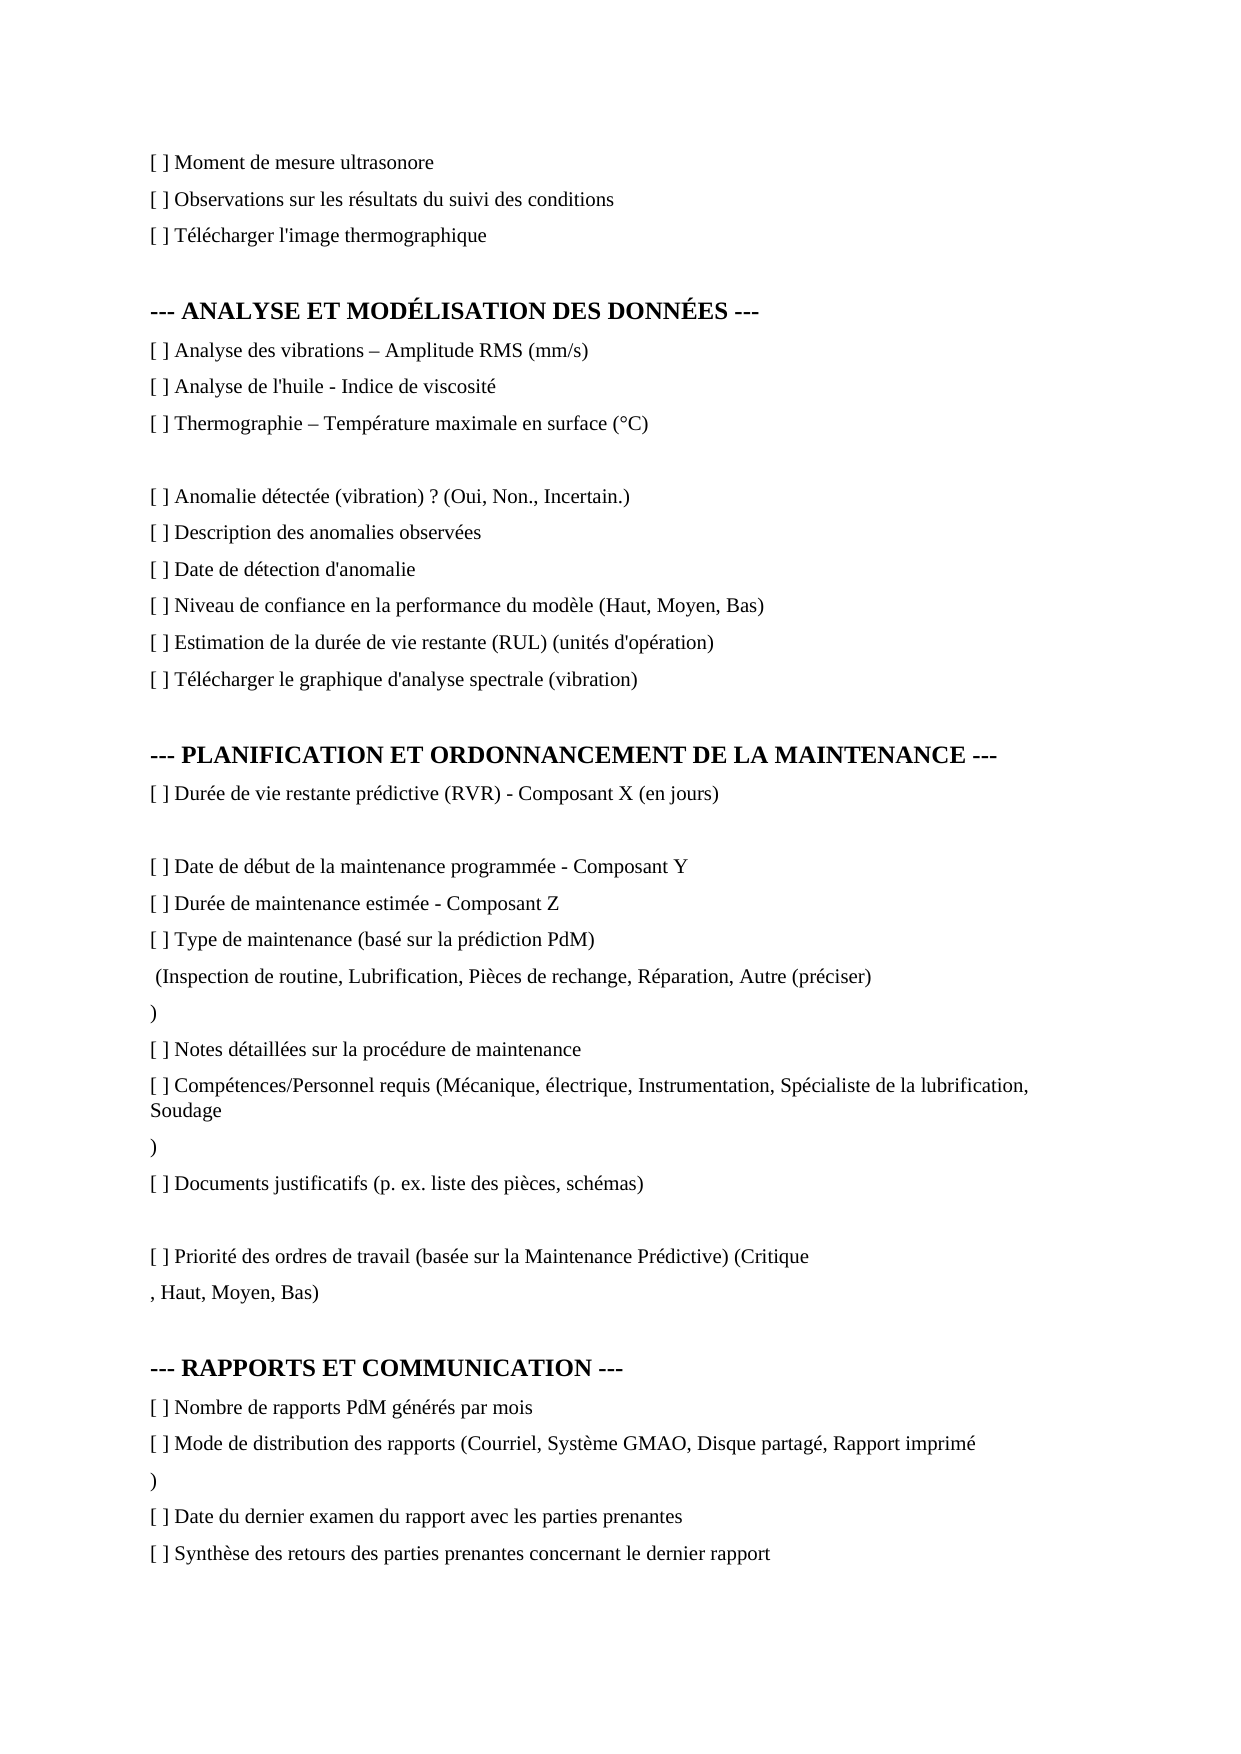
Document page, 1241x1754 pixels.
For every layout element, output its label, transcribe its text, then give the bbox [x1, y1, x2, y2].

text [ ] Date de détection d'anomalie [150, 557, 1090, 581]
text [ ] Estimation de la durée de vie restante (RUL) (unités d'opération) [150, 630, 1090, 654]
text [ ] Moment de mesure ultrasonore [150, 150, 1090, 174]
text [ ] Durée de maintenance estimée - Composant Z [150, 891, 1090, 915]
text [ ] Analyse des vibrations – Amplitude RMS (mm/s) [150, 337, 1090, 362]
text [ ] Description des anomalies observées [150, 520, 1090, 544]
text [ ] Observations sur les résultats du suivi des conditions [150, 187, 1090, 211]
text ) [150, 1134, 1090, 1158]
text [ ] Télécharger le graphique d'analyse spectrale (vibration) [150, 667, 1090, 691]
text (Inspection de routine, Lubrification, Pièces de rechange, Réparation, Autre (préciser) [150, 964, 1090, 988]
text [ ] Mode de distribution des rapports (Courriel, Système GMAO, Disque partagé, Rapport imprimé [150, 1431, 1090, 1455]
text [ ] Thermographie – Température maximale en surface (°C) [150, 411, 1090, 435]
text [ ] Niveau de confiance en la performance du modèle (Haut, Moyen, Bas) [150, 593, 1090, 617]
text [ ] Compétences/Personnel requis (Mécanique, électrique, Instrumentation, Spécialiste de la lubrification, Soudage [150, 1073, 1090, 1122]
text , Haut, Moyen, Bas) [150, 1280, 1090, 1304]
text [ ] Type de maintenance (basé sur la prédiction PdM) [150, 927, 1090, 951]
text [ ] Synthèse des retours des parties prenantes concernant le dernier rapport [150, 1541, 1090, 1565]
text [ ] Durée de vie restante prédictive (RVR) - Composant X (en jours) [150, 781, 1090, 805]
text [ ] Télécharger l'image thermographique [150, 223, 1090, 247]
text ) [150, 1468, 1090, 1492]
text [ ] Documents justificatifs (p. ex. liste des pièces, schémas) [150, 1171, 1090, 1195]
text [ ] Notes détaillées sur la procédure de maintenance [150, 1037, 1090, 1061]
text [ ] Priorité des ordres de travail (basée sur la Maintenance Prédictive) (Critique [150, 1244, 1090, 1268]
text [ ] Nombre de rapports PdM générés par mois [150, 1395, 1090, 1419]
text [ ] Analyse de l'huile - Indice de viscosité [150, 374, 1090, 398]
text --- ANALYSE ET MODÉLISATION DES DONNÉES --- [150, 296, 1090, 325]
text ) [150, 1000, 1090, 1024]
text [ ] Anomalie détectée (vibration) ? (Oui, Non., Incertain.) [150, 484, 1090, 508]
text --- RAPPORTS ET COMMUNICATION --- [150, 1353, 1090, 1382]
text [ ] Date du dernier examen du rapport avec les parties prenantes [150, 1504, 1090, 1528]
text --- PLANIFICATION ET ORDONNANCEMENT DE LA MAINTENANCE --- [150, 740, 1090, 768]
text [ ] Date de début de la maintenance programmée - Composant Y [150, 854, 1090, 878]
